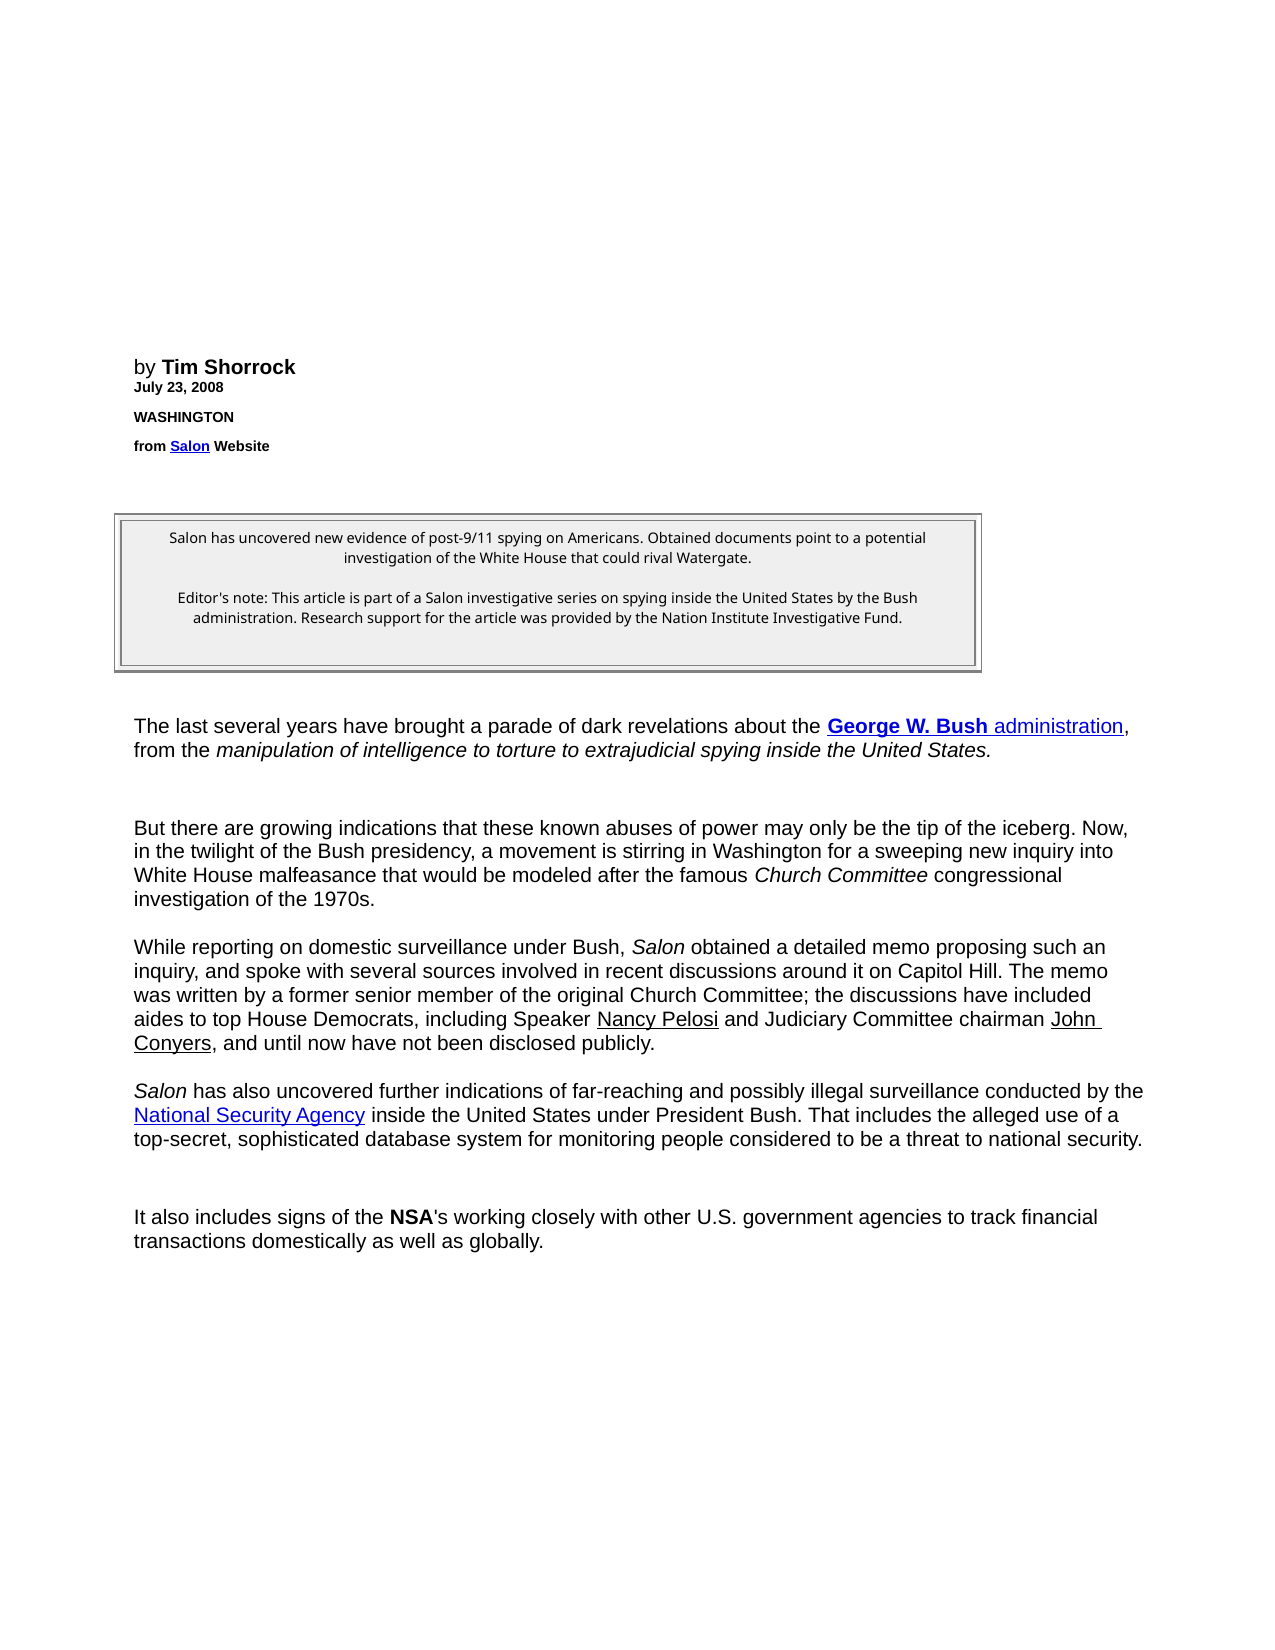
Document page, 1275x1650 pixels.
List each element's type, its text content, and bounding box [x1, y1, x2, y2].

text But there are growing indications that these known abuses of power may only be the tip of the iceberg. Now, in the twilight of the Bush presidency, a movement is stirring in Washington for a sweeping new inquiry into White House malfeasance that would be modeled after the famous Church Committee congressional investigation of the 1970s. While reporting on domestic surveillance under Bush, Salon obtained a detailed memo proposing such an inquiry, and spoke with several sources involved in recent discussions around it on Capitol Hill. The memo was written by a former senior member of the original Church Committee; the discussions have included aides to top House Democrats, including Speaker Nancy Pelosi and Judiciary Committee chairman John Conyers, and until now have not been disclosed publicly. Salon has also uncovered further indications of far-reaching and possibly illegal surveillance conducted by the National Security Agency inside the United States under President Bush. That includes the alleged use of a top-secret, sophisticated database system for monitoring people considered to be a threat to national security. [134, 815, 1147, 1151]
text It also includes signs of the NSA's working closely with other U.S. government agencies to track financial transactions domestically as well as globally. [134, 1204, 1147, 1252]
text by Tim Shorrock July 23, 2008 [134, 355, 1147, 396]
text from Salon Website [134, 438, 1147, 454]
table_header Salon has uncovered new evidence of post-9/11 spying on Americans. Obtained documents point to a potential investigation of the White House that could rival Watergate. Editor's note: This article is part of a Salon investigative series on spying inside the United States by the Bush administration. Research support for the article was provided by the Nation Institute Investigative Fund. [118, 515, 977, 665]
text The last several years have brought a parade of dark revelations about the George W. Bush administration, from the manipulation of intelligence to torture to extrajudicial spying inside the United States. [134, 714, 1147, 762]
text WASHINGTON [134, 408, 1147, 425]
